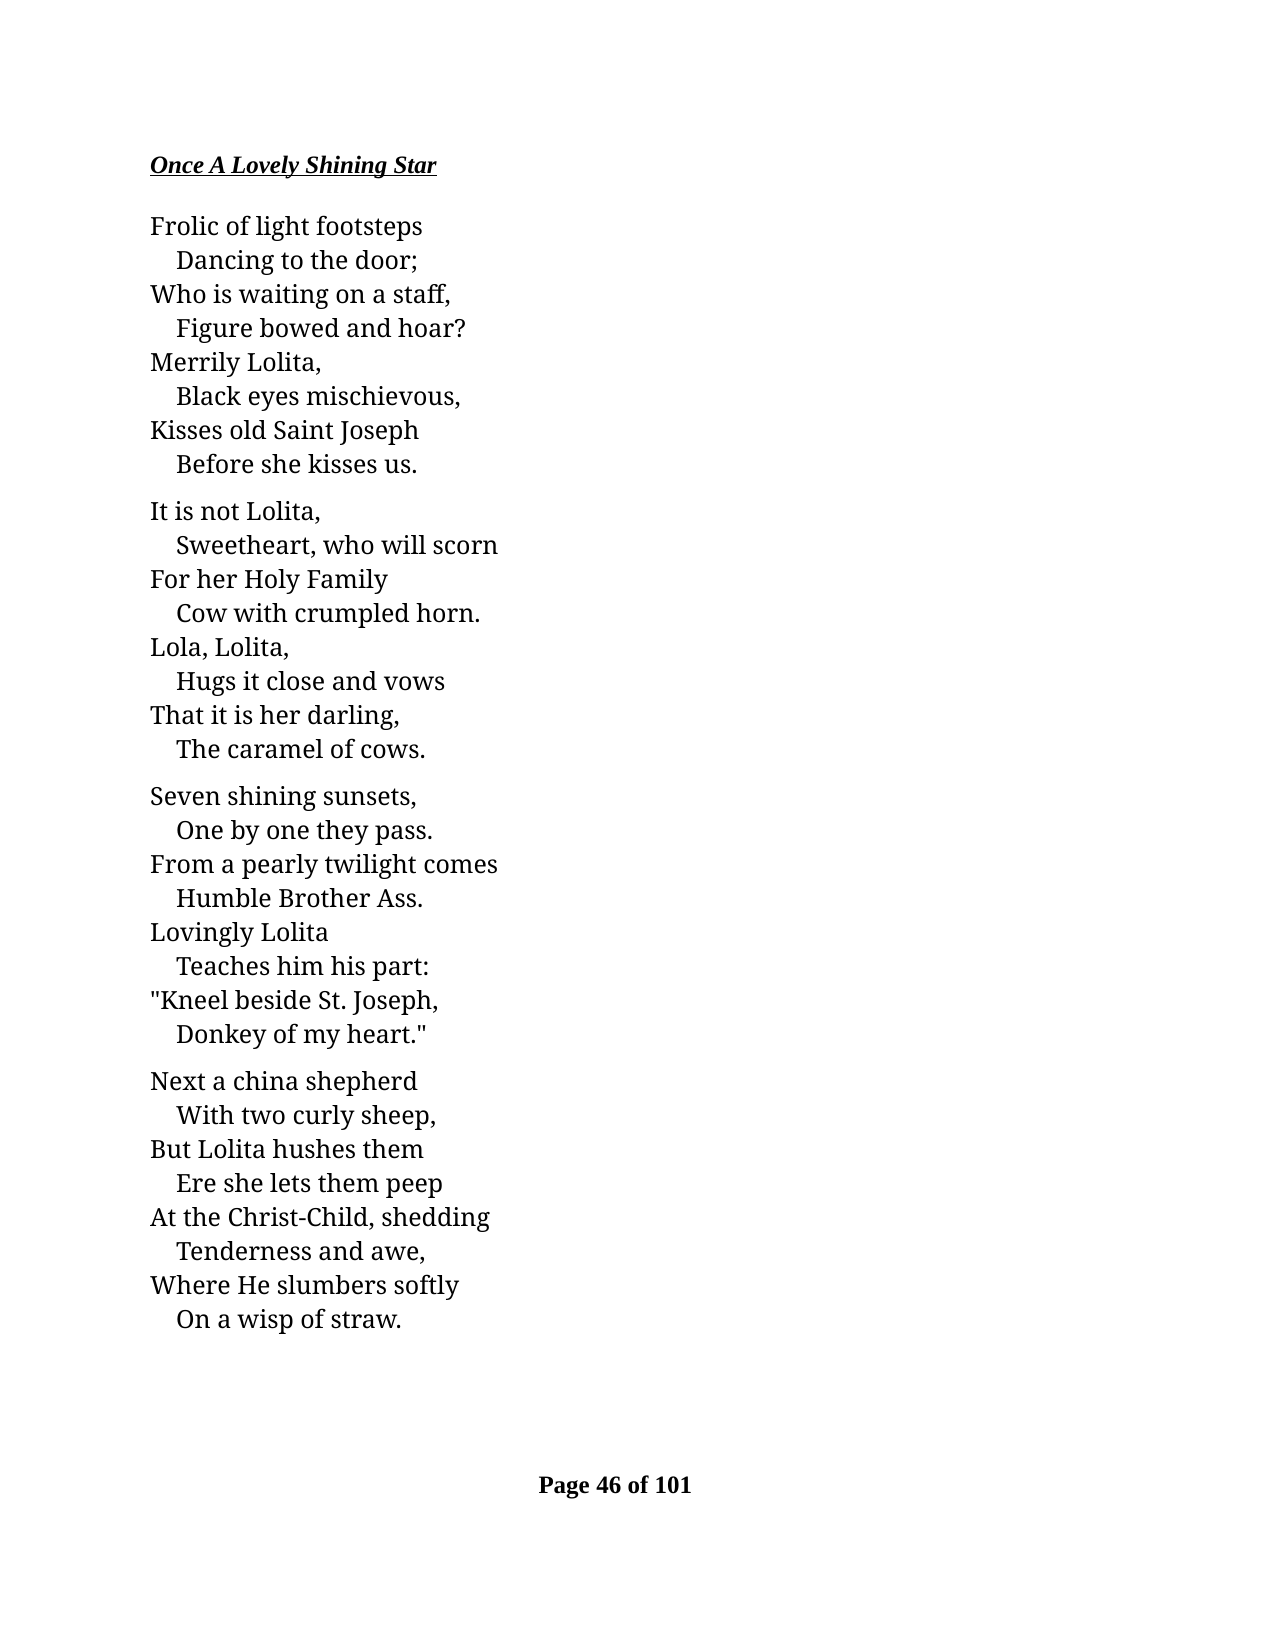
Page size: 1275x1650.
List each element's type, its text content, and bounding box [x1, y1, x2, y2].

text It is not Lolita, Sweetheart, who will scorn For her Holy Family Cow with crumpled horn. Lola, Lolita, Hugs it close and vows That it is her darling, The caramel of cows. [150, 493, 1080, 766]
text Seven shining sunsets, One by one they pass. From a pearly twilight comes Humble Brother Ass. Lovingly Lolita Teaches him his part: "Kneel beside St. Joseph, Donkey of my heart." [150, 778, 1080, 1051]
text Next a china shepherd With two curly sheep, But Lolita hushes them Ere she lets them peep At the Christ-Child, shedding Tenderness and awe, Where He slumbers softly On a wisp of straw. [150, 1063, 1080, 1336]
text Frolic of light footsteps Dancing to the door; Who is waiting on a staff, Figure bowed and hoar? Merrily Lolita, Black eyes mischievous, Kisses old Saint Joseph Before she kisses us. [150, 208, 1080, 481]
